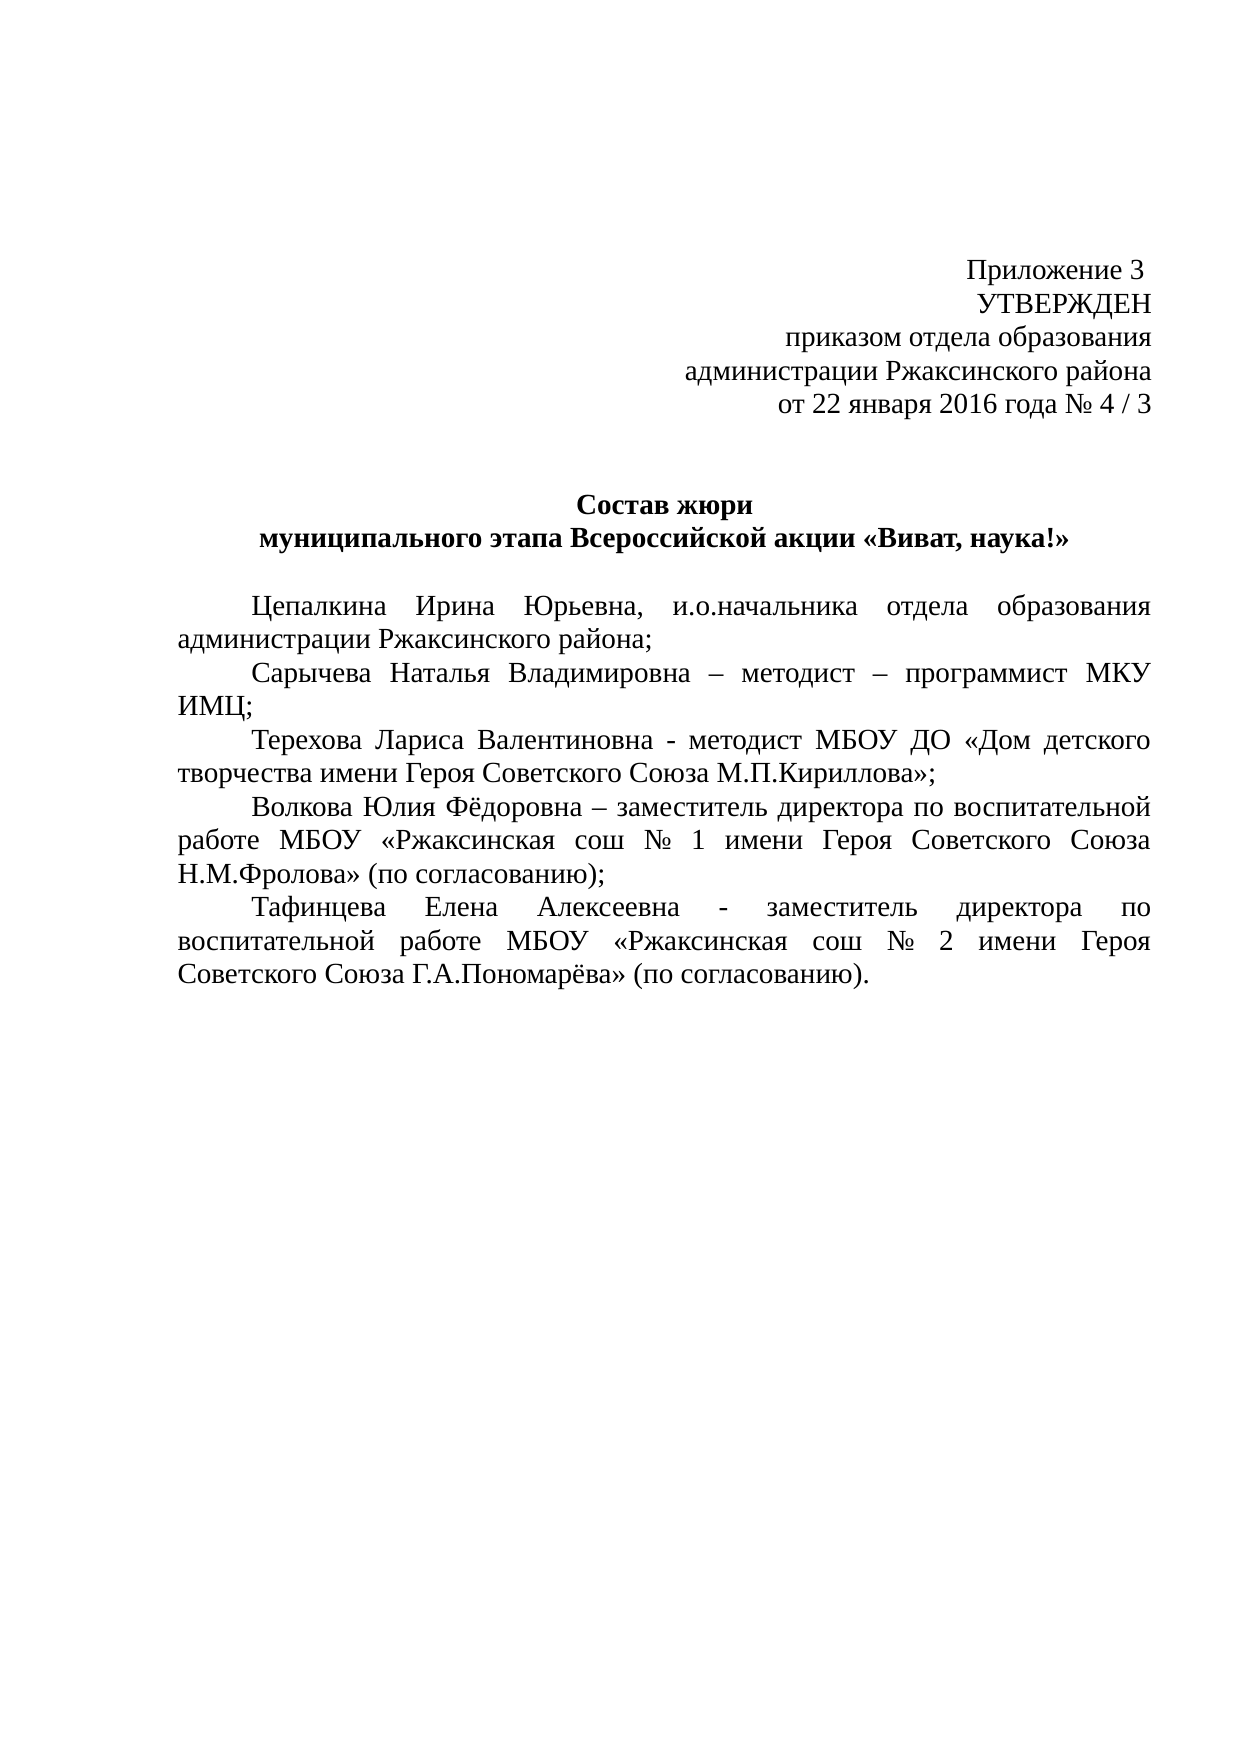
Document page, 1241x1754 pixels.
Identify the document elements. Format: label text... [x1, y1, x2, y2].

text приказом отдела образования [177, 319, 1152, 353]
text Цепалкина Ирина Юрьевна, и.о.начальника отдела образования администрации Ржаксинского района; [177, 588, 1152, 655]
text Волкова Юлия Фёдоровна – заместитель директора по воспитательной работе МБОУ «Ржаксинская сош № 1 имени Героя Советского Союза Н.М.Фролова» (по согласованию); [177, 789, 1152, 889]
text УТВЕРЖДЕН [177, 286, 1152, 319]
text Приложение 3 [177, 252, 1152, 286]
text Терехова Лариса Валентиновна - методист МБОУ ДО «Дом детского творчества имени Героя Советского Союза М.П.Кириллова»; [177, 722, 1152, 789]
text муниципального этапа Всероссийской акции «Виват, наука!» [177, 521, 1152, 554]
text Состав жюри [177, 487, 1152, 521]
text от 22 января 2016 года № 4 / 3 [177, 386, 1152, 420]
text Тафинцева Елена Алексеевна - заместитель директора по воспитательной работе МБОУ «Ржаксинская сош № 2 имени Героя Советского Союза Г.А.Пономарёва» (по согласованию). [177, 889, 1152, 990]
text администрации Ржаксинского района [177, 353, 1152, 386]
text Сарычева Наталья Владимировна – методист – программист МКУ ИМЦ; [177, 655, 1152, 722]
